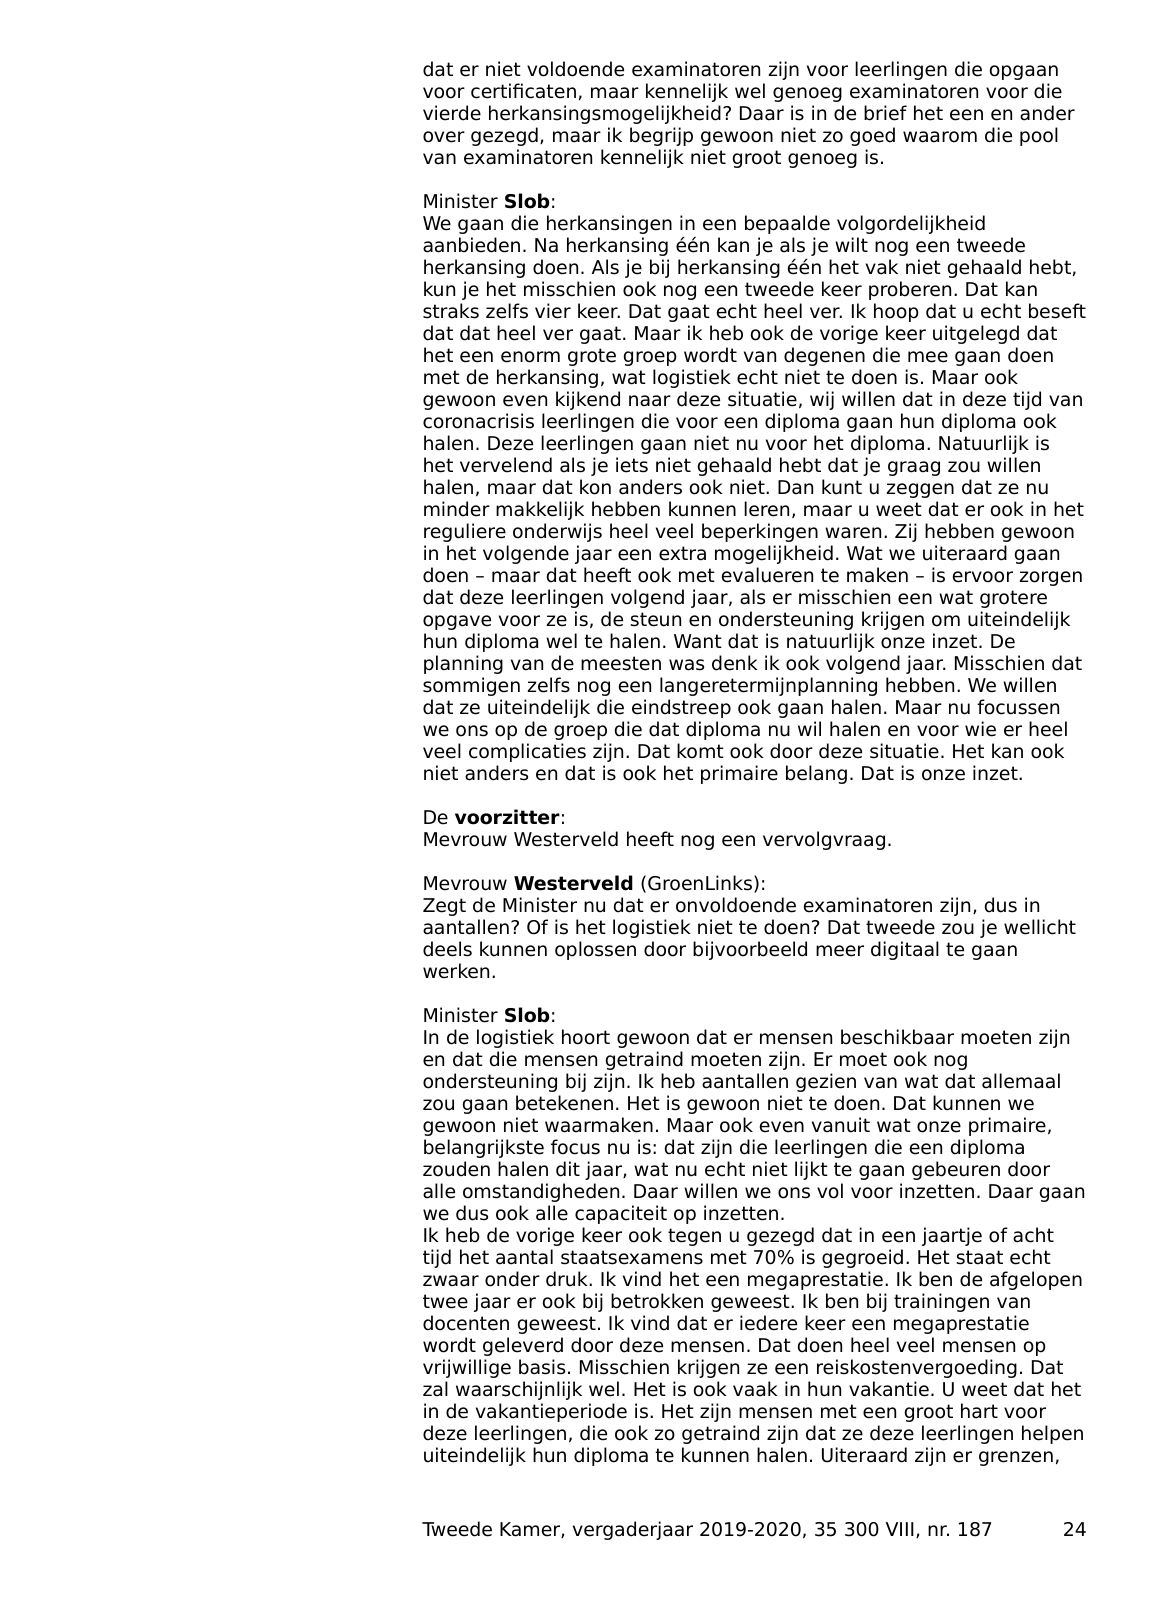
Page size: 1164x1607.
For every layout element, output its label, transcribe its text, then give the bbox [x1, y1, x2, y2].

text Minister Slob: [422, 191, 1087, 213]
text Zegt de Minister nu dat er onvoldoende examinatoren zijn, dus in aantallen? Of is het logistiek niet te doen? Dat tweede zou je wellicht deels kunnen oplossen door bijvoorbeeld meer digitaal te gaan werken. [422, 895, 1087, 983]
text Ik heb de vorige keer ook tegen u gezegd dat in een jaartje of acht tijd het aantal staatsexamens met 70% is gegroeid. Het staat echt zwaar onder druk. Ik vind het een megaprestatie. Ik ben de afgelopen twee jaar er ook bij betrokken geweest. Ik ben bij trainingen van docenten geweest. Ik vind dat er iedere keer een megaprestatie wordt geleverd door deze mensen. Dat doen heel veel mensen op vrijwillige basis. Misschien krijgen ze een reiskostenvergoeding. Dat zal waarschijnlijk wel. Het is ook vaak in hun vakantie. U weet dat het in de vakantieperiode is. Het zijn mensen met een groot hart voor deze leerlingen, die ook zo getraind zijn dat ze deze leerlingen helpen uiteindelijk hun diploma te kunnen halen. Uiteraard zijn er grenzen, [422, 1225, 1087, 1467]
text We gaan die herkansingen in een bepaalde volgordelijkheid aanbieden. Na herkansing één kan je als je wilt nog een tweede herkansing doen. Als je bij herkansing één het vak niet gehaald hebt, kun je het misschien ook nog een tweede keer proberen. Dat kan straks zelfs vier keer. Dat gaat echt heel ver. Ik hoop dat u echt beseft dat dat heel ver gaat. Maar ik heb ook de vorige keer uitgelegd dat het een enorm grote groep wordt van degenen die mee gaan doen met de herkansing, wat logistiek echt niet te doen is. Maar ook gewoon even kijkend naar deze situatie, wij willen dat in deze tijd van coronacrisis leerlingen die voor een diploma gaan hun diploma ook halen. Deze leerlingen gaan niet nu voor het diploma. Natuurlijk is het vervelend als je iets niet gehaald hebt dat je graag zou willen halen, maar dat kon anders ook niet. Dan kunt u zeggen dat ze nu minder makkelijk hebben kunnen leren, maar u weet dat er ook in het reguliere onderwijs heel veel beperkingen waren. Zij hebben gewoon in het volgende jaar een extra mogelijkheid. Wat we uiteraard gaan doen – maar dat heeft ook met evalueren te maken – is ervoor zorgen dat deze leerlingen volgend jaar, als er misschien een wat grotere opgave voor ze is, de steun en ondersteuning krijgen om uiteindelijk hun diploma wel te halen. Want dat is natuurlijk onze inzet. De planning van de meesten was denk ik ook volgend jaar. Misschien dat sommigen zelfs nog een langeretermijnplanning hebben. We willen dat ze uiteindelijk die eindstreep ook gaan halen. Maar nu focussen we ons op de groep die dat diploma nu wil halen en voor wie er heel veel complicaties zijn. Dat komt ook door deze situatie. Het kan ook niet anders en dat is ook het primaire belang. Dat is onze inzet. [422, 213, 1087, 784]
text In de logistiek hoort gewoon dat er mensen beschikbaar moeten zijn en dat die mensen getraind moeten zijn. Er moet ook nog ondersteuning bij zijn. Ik heb aantallen gezien van wat dat allemaal zou gaan betekenen. Het is gewoon niet te doen. Dat kunnen we gewoon niet waarmaken. Maar ook even vanuit wat onze primaire, belangrijkste focus nu is: dat zijn die leerlingen die een diploma zouden halen dit jaar, wat nu echt niet lijkt te gaan gebeuren door alle omstandigheden. Daar willen we ons vol voor inzetten. Daar gaan we dus ook alle capaciteit op inzetten. [422, 1027, 1087, 1225]
text Minister Slob: [422, 1005, 1087, 1027]
text dat er niet voldoende examinatoren zijn voor leerlingen die opgaan voor certificaten, maar kennelijk wel genoeg examinatoren voor die vierde herkansingsmogelijkheid? Daar is in de brief het een en ander over gezegd, maar ik begrijp gewoon niet zo goed waarom die pool van examinatoren kennelijk niet groot genoeg is. [422, 59, 1087, 169]
text Mevrouw Westerveld (GroenLinks): [422, 873, 1087, 895]
text De voorzitter: [422, 807, 1087, 829]
text Mevrouw Westerveld heeft nog een vervolgvraag. [422, 829, 1087, 851]
